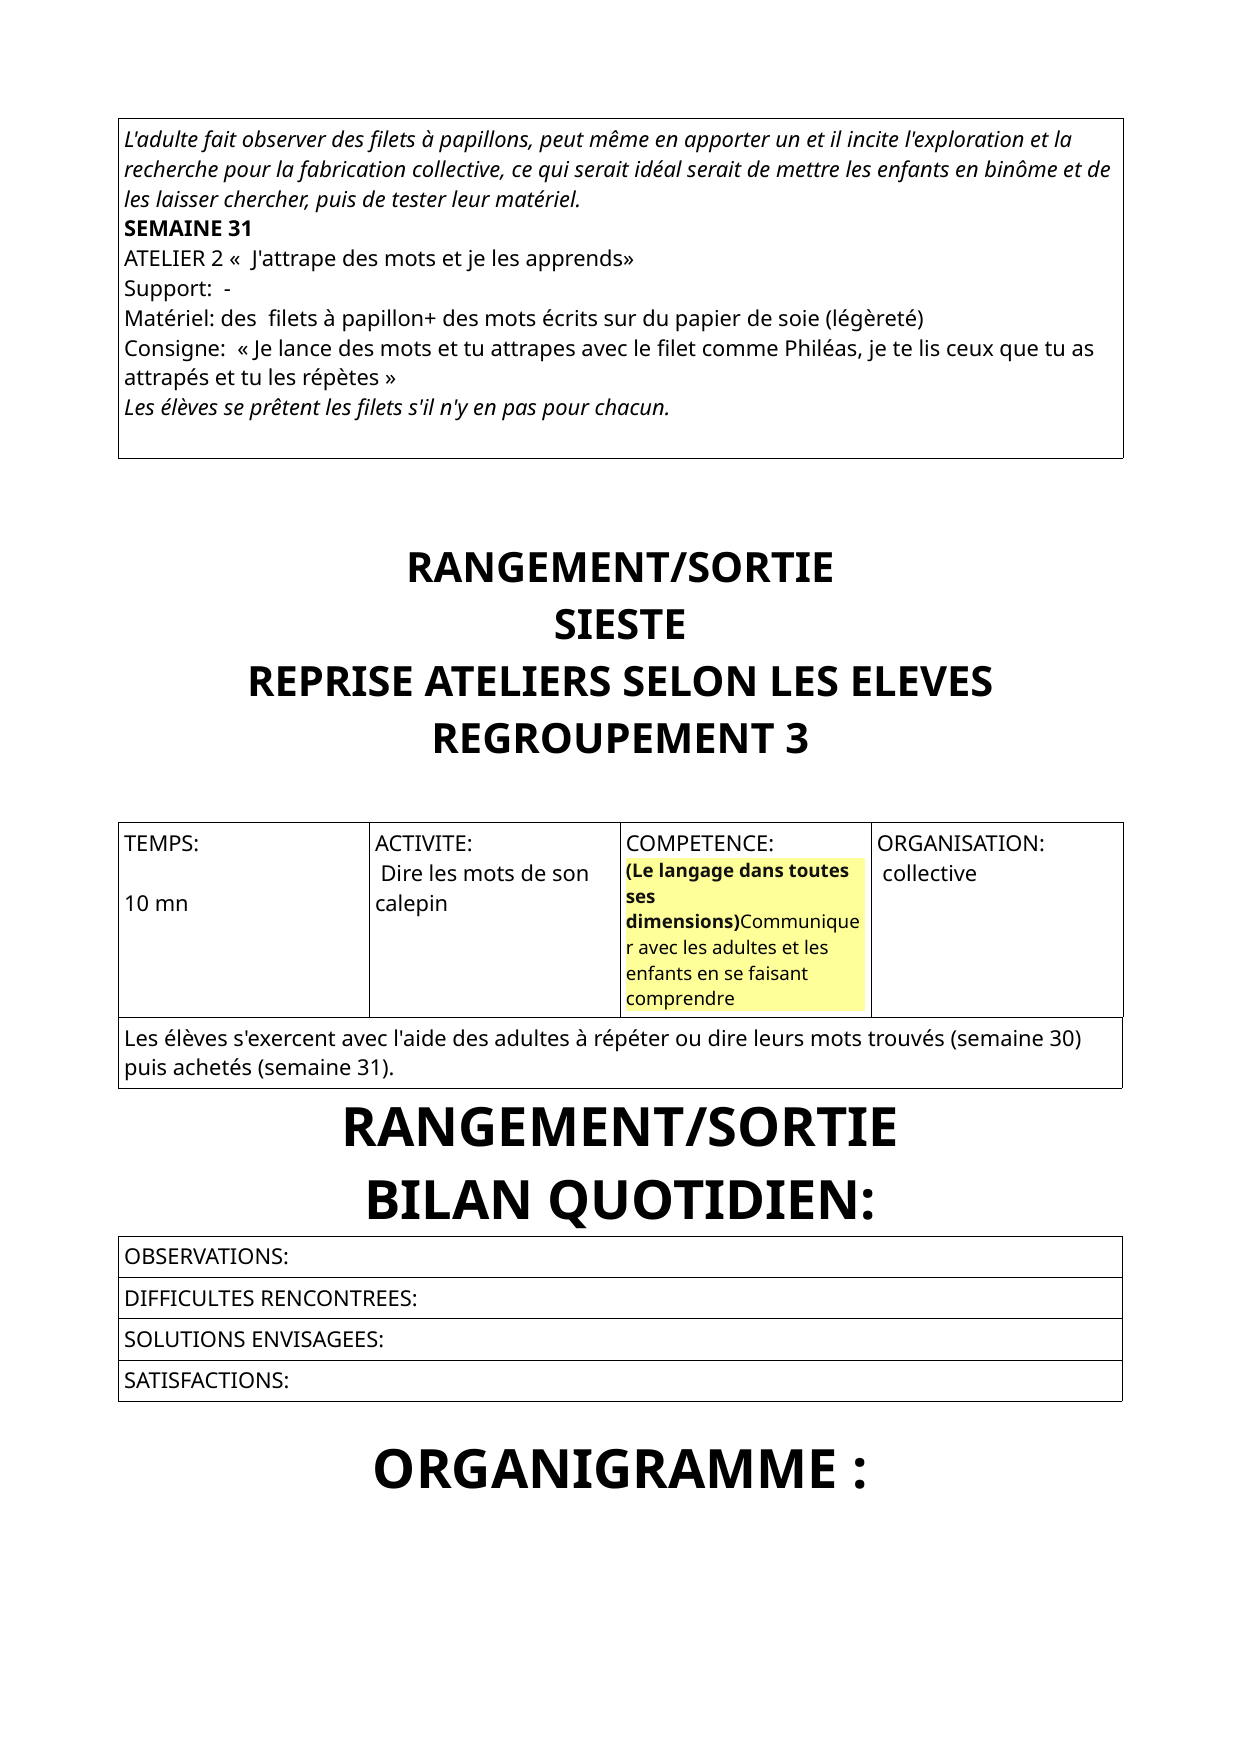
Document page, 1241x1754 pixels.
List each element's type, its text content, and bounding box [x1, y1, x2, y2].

text BILAN QUOTIDIEN: [118, 1162, 1122, 1236]
text RANGEMENT/SORTIE [118, 538, 1122, 595]
text ORGANIGRAMME : [118, 1431, 1122, 1504]
text REGROUPEMENT 3 [118, 709, 1122, 765]
table_cell SATISFACTIONS: [119, 1361, 1122, 1401]
table_cell SOLUTIONS ENVISAGEES: [119, 1319, 1122, 1359]
table_header Les élèves s'exercent avec l'aide des adultes à répéter ou dire leurs mots trouvés (semaine 30) puis achetés (semaine 31). [119, 1018, 1122, 1088]
table_header TEMPS: 10 mn [119, 823, 369, 1017]
text RANGEMENT/SORTIE [118, 1089, 1122, 1162]
table_header OBSERVATIONS: [119, 1237, 1122, 1277]
table_header COMPETENCE: (Le langage dans toutes ses dimensions)Communiquer avec les adultes et les enfants en se faisant comprendre [621, 823, 871, 1017]
table_cell DIFFICULTES RENCONTREES: [119, 1278, 1122, 1318]
text SIESTE [118, 595, 1122, 652]
table_header ACTIVITE: Dire les mots de son calepin [370, 823, 620, 1017]
table_header L'adulte fait observer des filets à papillons, peut même en apporter un et il incite l'exploration et la recherche pour la fabrication collective, ce qui serait idéal serait de mettre les enfants en binôme et de les laisser chercher, puis de tester leur matériel. SEMAINE 31 ATELIER 2 « J'attrape des mots et je les apprends» Support: - Matériel: des filets à papillon+ des mots écrits sur du papier de soie (légèreté) Consigne: « Je lance des mots et tu attrapes avec le filet comme Philéas, je te lis ceux que tu as attrapés et tu les répètes » Les élèves se prêtent les filets s'il n'y en pas pour chacun. [119, 119, 1123, 457]
text REPRISE ATELIERS SELON LES ELEVES [118, 652, 1122, 709]
table_header ORGANISATION: collective [872, 823, 1123, 1017]
